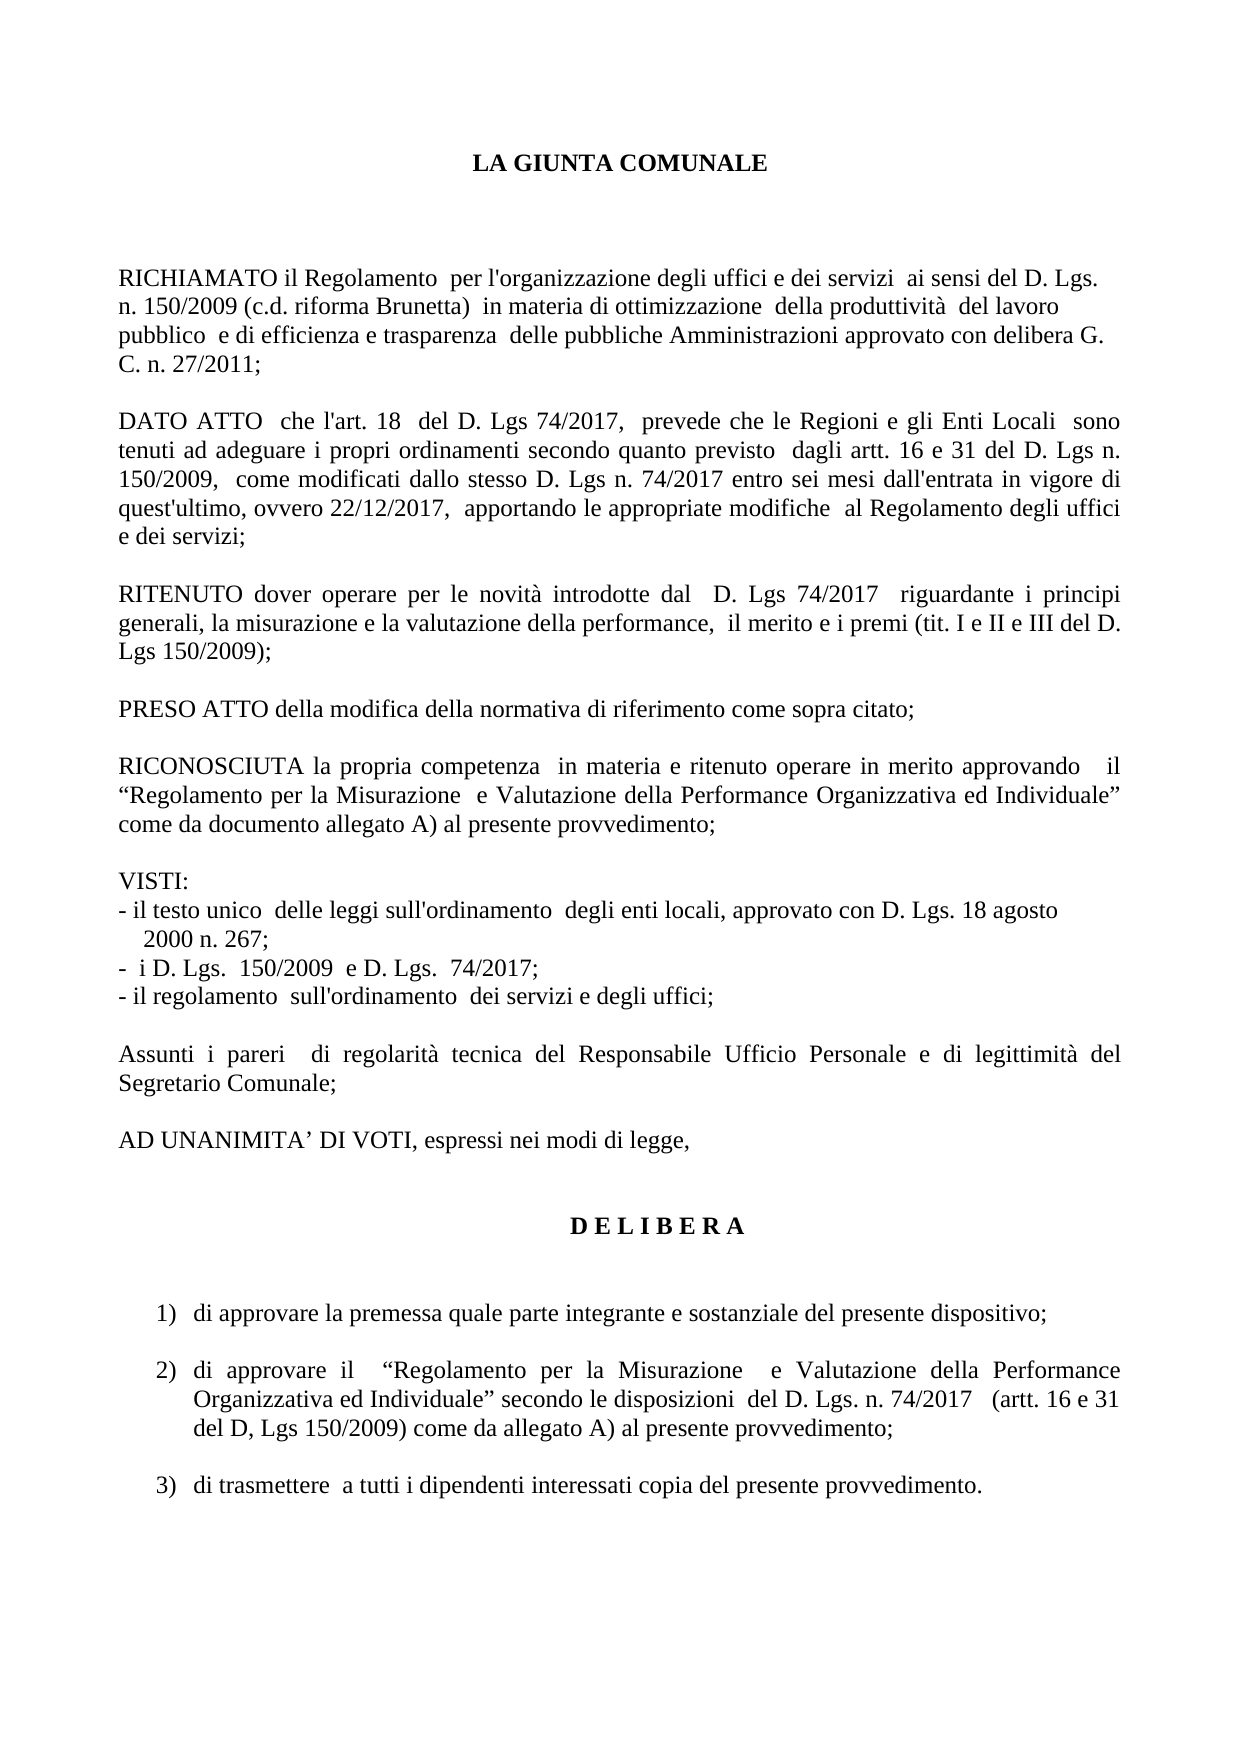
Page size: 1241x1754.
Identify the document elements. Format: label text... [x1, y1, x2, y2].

text Assunti i pareri di regolarità tecnica del Responsabile Ufficio Personale e di legittimità del Segretario Comunale; [118, 1039, 1122, 1096]
text 2000 n. 267; [118, 924, 1122, 953]
text AD UNANIMITA’ DI VOTI, espressi nei modi di legge, [118, 1125, 1122, 1154]
text RICONOSCIUTA la propria competenza in materia e ritenuto operare in merito approvando il “Regolamento per la Misurazione e Valutazione della Performance Organizzativa ed Individuale” come da documento allegato A) al presente provvedimento; [118, 751, 1122, 838]
list di trasmettere a tutti i dipendenti interessati copia del presente provvedimento. [156, 1470, 1122, 1499]
text - il testo unico delle leggi sull'ordinamento degli enti locali, approvato con D. Lgs. 18 agosto [118, 895, 1122, 924]
text PRESO ATTO della modifica della normativa di riferimento come sopra citato; [118, 694, 1122, 723]
text - i D. Lgs. 150/2009 e D. Lgs. 74/2017; [118, 953, 1122, 981]
list di approvare la premessa quale parte integrante e sostanziale del presente dispositivo; [156, 1298, 1122, 1326]
text RITENUTO dover operare per le novità introdotte dal D. Lgs 74/2017 riguardante i principi generali, la misurazione e la valutazione della performance, il merito e i premi (tit. I e II e III del D. Lgs 150/2009); [118, 579, 1122, 665]
text DATO ATTO che l'art. 18 del D. Lgs 74/2017, prevede che le Regioni e gli Enti Locali sono tenuti ad adeguare i propri ordinamenti secondo quanto previsto dagli artt. 16 e 31 del D. Lgs n. 150/2009, come modificati dallo stesso D. Lgs n. 74/2017 entro sei mesi dall'entrata in vigore di quest'ultimo, ovvero 22/12/2017, apportando le appropriate modifiche al Regolamento degli uffici e dei servizi; [118, 406, 1122, 550]
list di approvare il “Regolamento per la Misurazione e Valutazione della Performance Organizzativa ed Individuale” secondo le disposizioni del D. Lgs. n. 74/2017 (artt. 16 e 31 del D, Lgs 150/2009) come da allegato A) al presente provvedimento; [156, 1355, 1122, 1441]
subtitle D E L I B E R A [118, 1211, 1122, 1240]
text RICHIAMATO il Regolamento per l'organizzazione degli uffici e dei servizi ai sensi del D. Lgs. n. 150/2009 (c.d. riforma Brunetta) in materia di ottimizzazione della produttività del lavoro pubblico e di efficienza e trasparenza delle pubbliche Amministrazioni approvato con delibera G. C. n. 27/2011; [118, 263, 1122, 378]
title LA GIUNTA COMUNALE [118, 148, 1122, 176]
text VISTI: [118, 866, 1122, 895]
text - il regolamento sull'ordinamento dei servizi e degli uffici; [118, 981, 1122, 1010]
